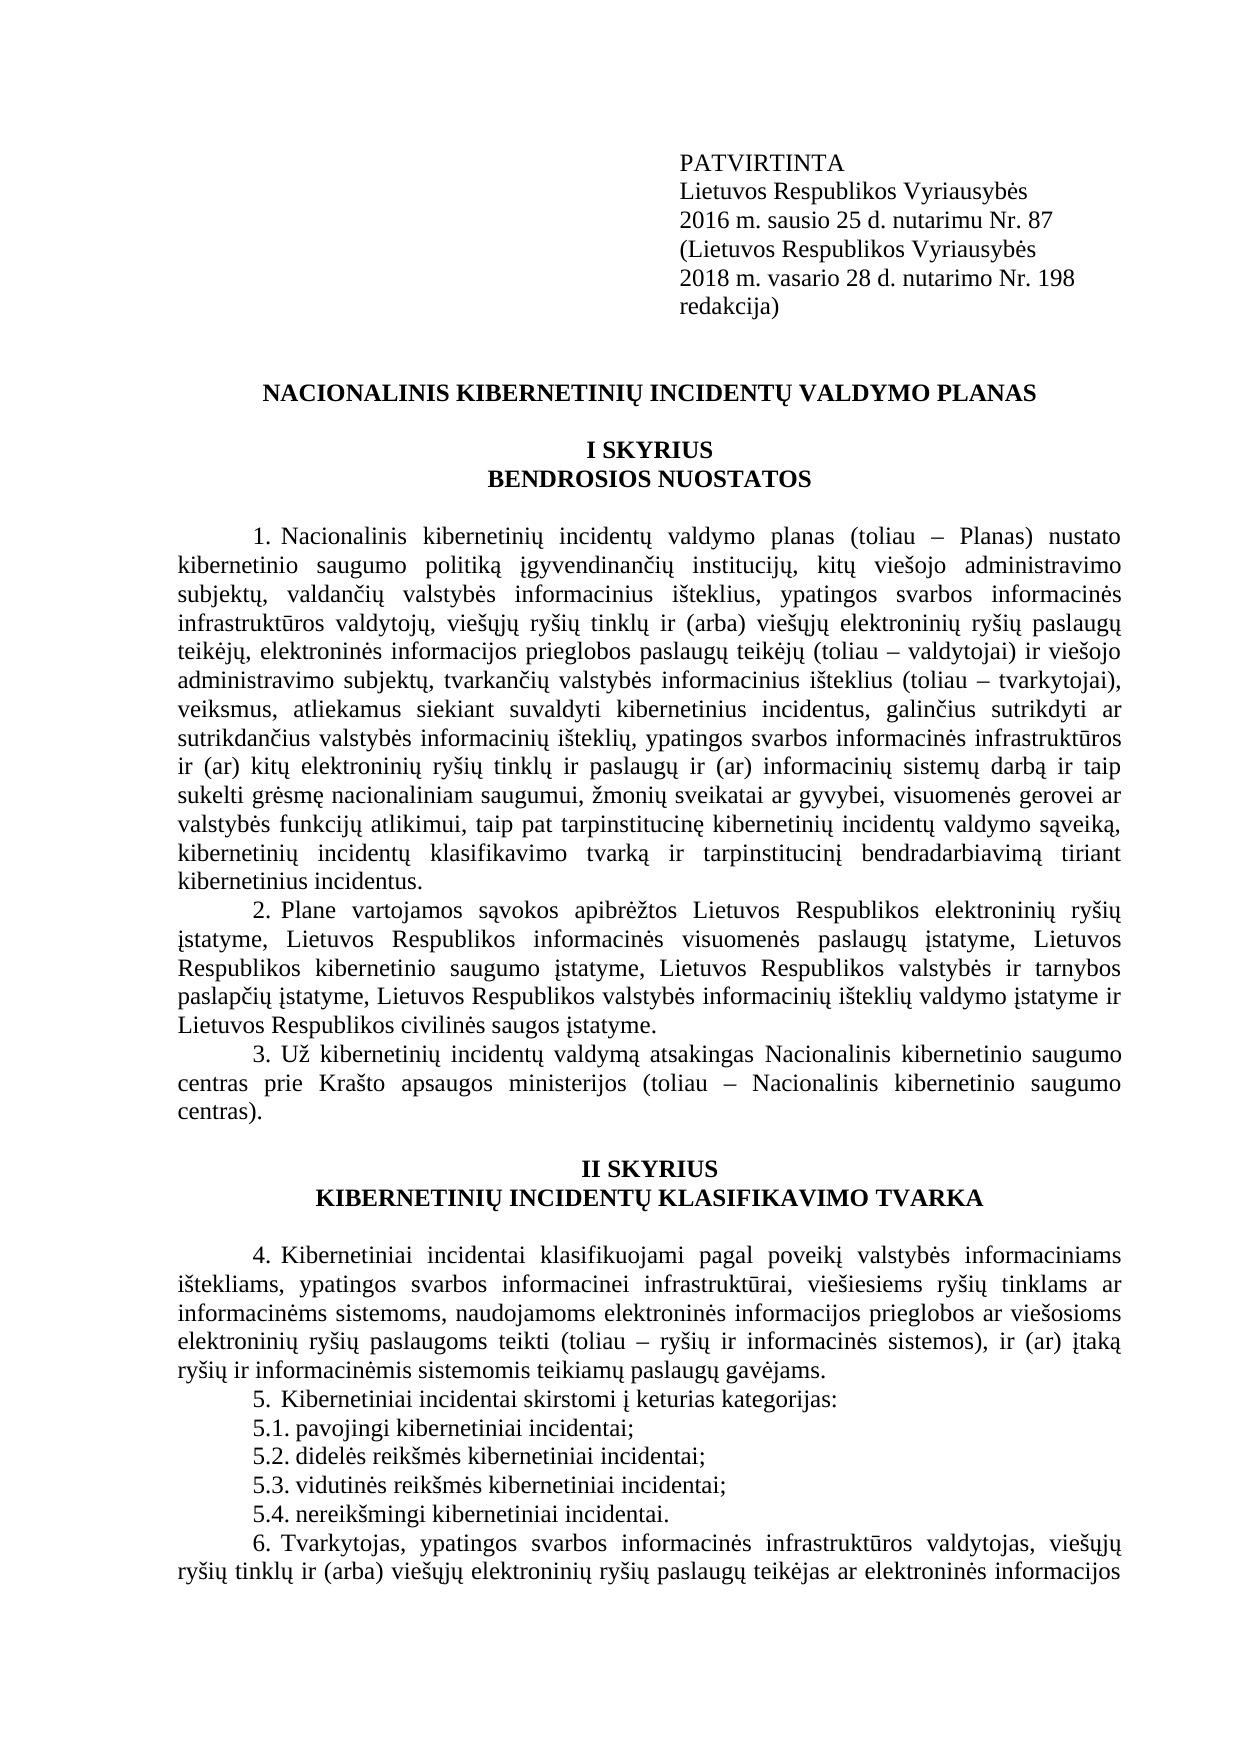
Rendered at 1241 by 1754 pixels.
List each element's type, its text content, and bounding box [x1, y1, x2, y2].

text KIBERNETINIŲ INCIDENTŲ KLASIFIKAVIMO TVARKA [177, 1183, 1122, 1211]
text 5.4. nereikšmingi kibernetiniai incidentai. [177, 1499, 1122, 1528]
text II SKYRIUS [177, 1154, 1122, 1183]
text NACIONALINIS KIBERNETINIŲ INCIDENTŲ VALDYMO PLANAS [177, 378, 1122, 406]
text 6. Tvarkytojas, ypatingos svarbos informacinės infrastruktūros valdytojas, viešųjų ryšių tinklų ir (arba) viešųjų elektroninių ryšių paslaugų teikėjas ar elektroninės informacijos [177, 1528, 1122, 1585]
text 2. Plane vartojamos sąvokos apibrėžtos Lietuvos Respublikos elektroninių ryšių įstatyme, Lietuvos Respublikos informacinės visuomenės paslaugų įstatyme, Lietuvos Respublikos kibernetinio saugumo įstatyme, Lietuvos Respublikos valstybės ir tarnybos paslapčių įstatyme, Lietuvos Respublikos valstybės informacinių išteklių valdymo įstatyme ir Lietuvos Respublikos civilinės saugos įstatyme. [177, 895, 1122, 1039]
text PATVIRTINTA Lietuvos Respublikos Vyriausybės 2016 m. sausio 25 d. nutarimu Nr. 87 [679, 148, 1122, 234]
text 5. Kibernetiniai incidentai skirstomi į keturias kategorijas: [177, 1384, 1122, 1413]
text 4. Kibernetiniai incidentai klasifikuojami pagal poveikį valstybės informaciniams ištekliams, ypatingos svarbos informacinei infrastruktūrai, viešiesiems ryšių tinklams ar informacinėms sistemoms, naudojamoms elektroninės informacijos prieglobos ar viešosioms elektroninių ryšių paslaugoms teikti (toliau – ryšių ir informacinės sistemos), ir (ar) įtaką ryšių ir informacinėmis sistemomis teikiamų paslaugų gavėjams. [177, 1240, 1122, 1384]
text 5.1. pavojingi kibernetiniai incidentai; [177, 1413, 1122, 1441]
text 5.2. didelės reikšmės kibernetiniai incidentai; [177, 1441, 1122, 1470]
text 3. Už kibernetinių incidentų valdymą atsakingas Nacionalinis kibernetinio saugumo centras prie Krašto apsaugos ministerijos (toliau – Nacionalinis kibernetinio saugumo centras). [177, 1039, 1122, 1125]
text BENDROSIOS NUOSTATOS [177, 464, 1122, 493]
text 1. Nacionalinis kibernetinių incidentų valdymo planas (toliau – Planas) nustato kibernetinio saugumo politiką įgyvendinančių institucijų, kitų viešojo administravimo subjektų, valdančių valstybės informacinius išteklius, ypatingos svarbos informacinės infrastruktūros valdytojų, viešųjų ryšių tinklų ir (arba) viešųjų elektroninių ryšių paslaugų teikėjų, elektroninės informacijos prieglobos paslaugų teikėjų (toliau – valdytojai) ir viešojo administravimo subjektų, tvarkančių valstybės informacinius išteklius (toliau – tvarkytojai), veiksmus, atliekamus siekiant suvaldyti kibernetinius incidentus, galinčius sutrikdyti ar sutrikdančius valstybės informacinių išteklių, ypatingos svarbos informacinės infrastruktūros ir (ar) kitų elektroninių ryšių tinklų ir paslaugų ir (ar) informacinių sistemų darbą ir taip sukelti grėsmę nacionaliniam saugumui, žmonių sveikatai ar gyvybei, visuomenės gerovei ar valstybės funkcijų atlikimui, taip pat tarpinstitucinę kibernetinių incidentų valdymo sąveiką, kibernetinių incidentų klasifikavimo tvarką ir tarpinstitucinį bendradarbiavimą tiriant kibernetinius incidentus. [177, 521, 1122, 895]
text 5.3. vidutinės reikšmės kibernetiniai incidentai; [177, 1470, 1122, 1499]
text I SKYRIUS [177, 435, 1122, 464]
text (Lietuvos Respublikos Vyriausybės 2018 m. vasario 28 d. nutarimo Nr. 198 redakcija) [679, 234, 1122, 320]
